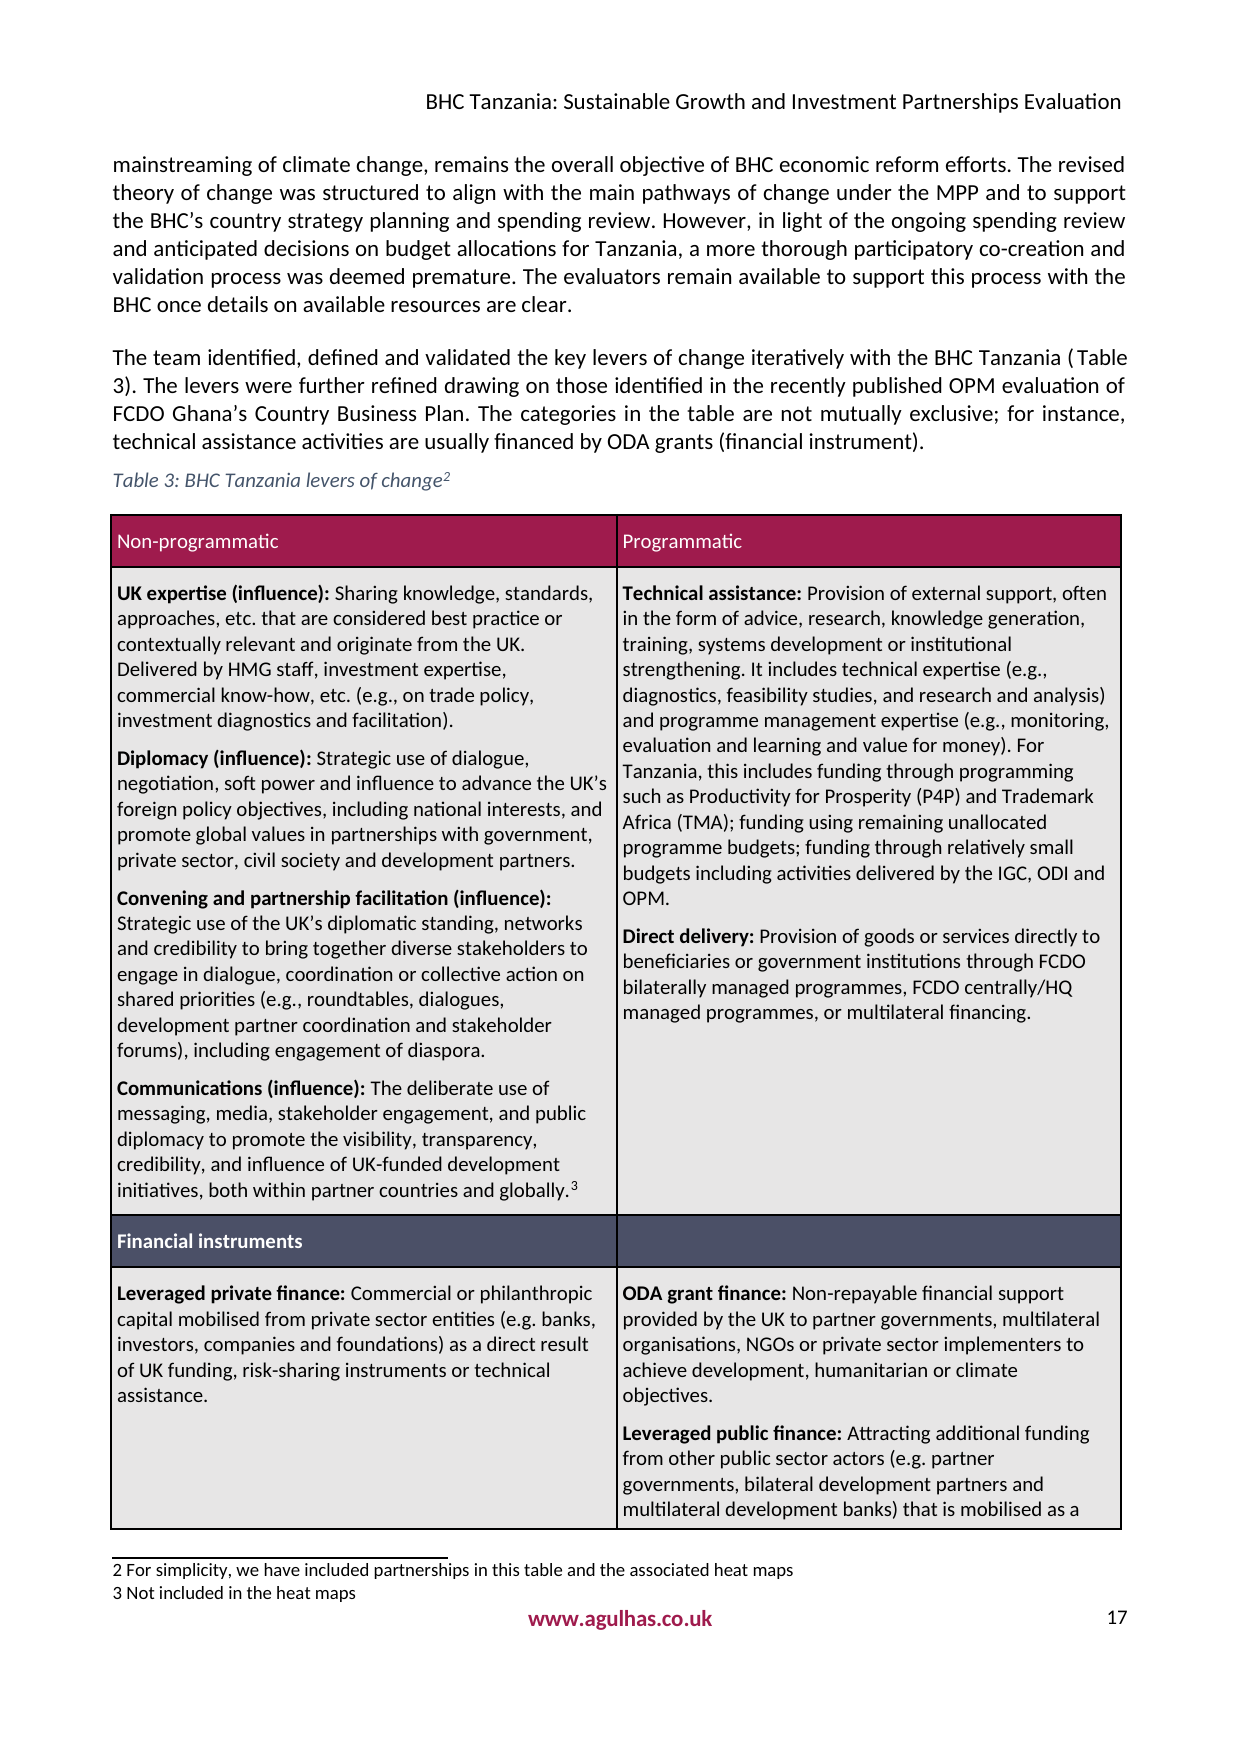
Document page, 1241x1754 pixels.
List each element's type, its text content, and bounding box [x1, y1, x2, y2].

table_cell UK expertise (influence): Sharing knowledge, standards, approaches, etc. that are considered best practice or contextually relevant and originate from the UK. Delivered by HMG staff, investment expertise, commercial know-how, etc. (e.g., on trade policy, investment diagnostics and facilitation). Diplomacy (influence): Strategic use of dialogue, negotiation, soft power and influence to advance the UK’s foreign policy objectives, including national interests, and promote global values in partnerships with government, private sector, civil society and development partners. Convening and partnership facilitation (influence): Strategic use of the UK’s diplomatic standing, networks and credibility to bring together diverse stakeholders to engage in dialogue, coordination or collective action on shared priorities (e.g., roundtables, dialogues, development partner coordination and stakeholder forums), including engagement of diaspora. Communications (influence): The deliberate use of messaging, media, stakeholder engagement, and public diplomacy to promote the visibility, transparency, credibility, and influence of UK-funded development initiatives, both within partner countries and globally. [112, 568, 616, 1214]
table_cell ODA grant finance: Non-repayable financial support provided by the UK to partner governments, multilateral organisations, NGOs or private sector implementers to achieve development, humanitarian or climate objectives. Leveraged public finance: Attracting additional funding from other public sector actors (e.g. partner governments, bilateral development partners and multilateral development banks) that is mobilised as a [618, 1268, 1120, 1528]
table_cell Financial instruments [112, 1216, 616, 1266]
text For simplicity, we have included partnerships in this table and the associated heat maps [112, 1558, 1128, 1581]
text Table 3: BHC Tanzania levers of change [112, 468, 1128, 493]
table_header Non-programmatic [112, 516, 616, 566]
table_cell [618, 1216, 1120, 1266]
text mainstreaming of climate change, remains the overall objective of BHC economic reform efforts. The revised theory of change was structured to align with the main pathways of change under the MPP and to support the BHC’s country strategy planning and spending review. However, in light of the ongoing spending review and anticipated decisions on budget allocations for Tanzania, a more thorough participatory co-creation and validation process was deemed premature. The evaluators remain available to support this process with the BHC once details on available resources are clear. [112, 150, 1128, 318]
table_cell Technical assistance: Provision of external support, often in the form of advice, research, knowledge generation, training, systems development or institutional strengthening. It includes technical expertise (e.g., diagnostics, feasibility studies, and research and analysis) and programme management expertise (e.g., monitoring, evaluation and learning and value for money). For Tanzania, this includes funding through programming such as Productivity for Prosperity (P4P) and Trademark Africa (TMA); funding using remaining unallocated programme budgets; funding through relatively small budgets including activities delivered by the IGC, ODI and OPM. Direct delivery: Provision of goods or services directly to beneficiaries or government institutions through FCDO bilaterally managed programmes, FCDO centrally/HQ managed programmes, or multilateral financing. [618, 568, 1120, 1214]
table_cell Leveraged private finance: Commercial or philanthropic capital mobilised from private sector entities (e.g. banks, investors, companies and foundations) as a direct result of UK funding, risk-sharing instruments or technical assistance. [112, 1268, 616, 1528]
table_header Programmatic [618, 516, 1120, 566]
text The team identified, defined and validated the key levers of change iteratively with the BHC Tanzania (Table 3). The levers were further refined drawing on those identified in the recently published OPM evaluation of FCDO Ghana’s Country Business Plan. The categories in the table are not mutually exclusive; for instance, technical assistance activities are usually financed by ODA grants (financial instrument). [112, 343, 1128, 455]
